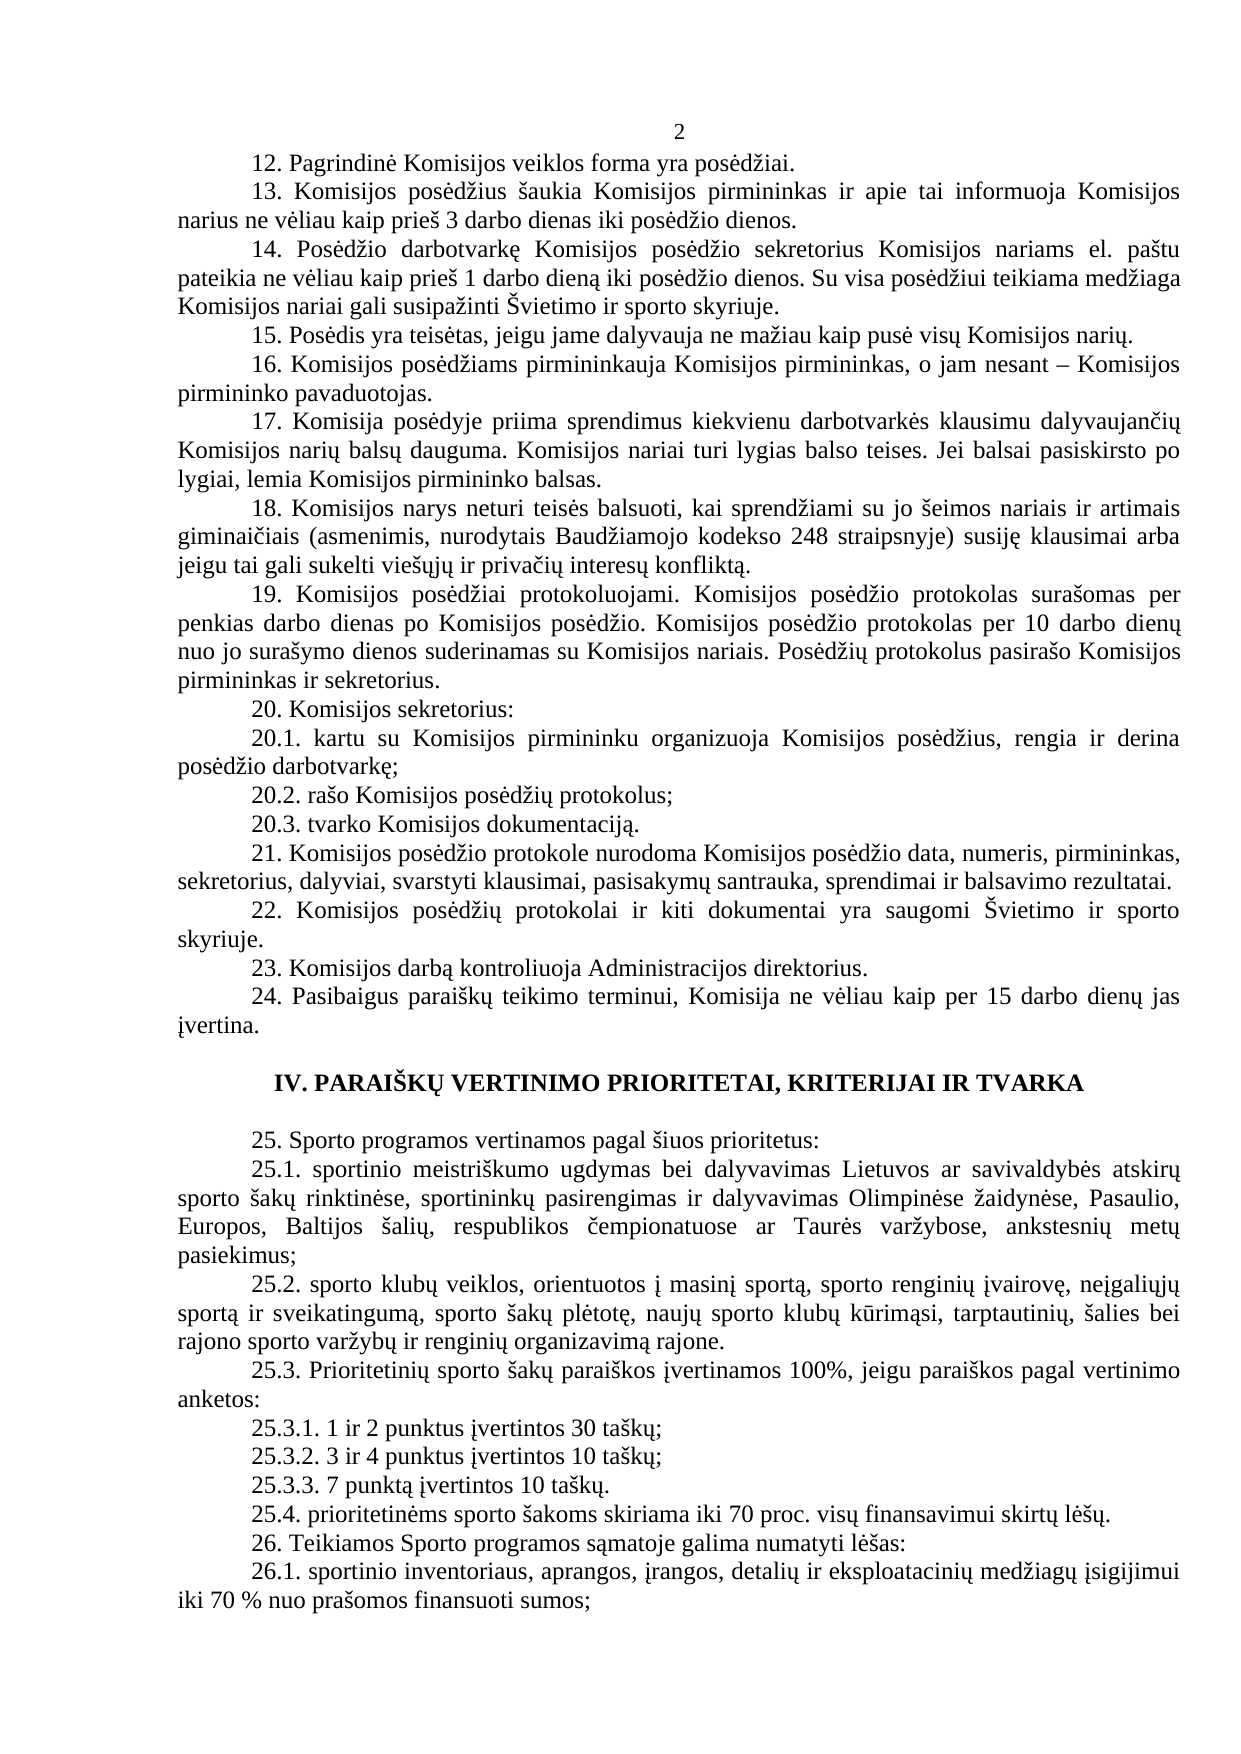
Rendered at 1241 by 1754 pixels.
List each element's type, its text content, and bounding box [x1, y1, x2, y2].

text 24. Pasibaigus paraiškų teikimo terminui, Komisija ne vėliau kaip per 15 darbo dienų jas įvertina. [177, 981, 1181, 1039]
text 19. Komisijos posėdžiai protokoluojami. Komisijos posėdžio protokolas surašomas per penkias darbo dienas po Komisijos posėdžio. Komisijos posėdžio protokolas per 10 darbo dienų nuo jo surašymo dienos suderinamas su Komisijos nariais. Posėdžių protokolus pasirašo Komisijos pirmininkas ir sekretorius. [177, 579, 1181, 694]
text 25.2. sporto klubų veiklos, orientuotos į masinį sportą, sporto renginių įvairovę, neįgaliųjų sportą ir sveikatingumą, sporto šakų plėtotę, naujų sporto klubų kūrimąsi, tarptautinių, šalies bei rajono sporto varžybų ir renginių organizavimą rajone. [177, 1269, 1181, 1355]
text IV. PARAIŠKŲ VERTINIMO PRIORITETAI, KRITERIJAI IR TVARKA [177, 1068, 1181, 1096]
text 17. Komisija posėdyje priima sprendimus kiekvienu darbotvarkės klausimu dalyvaujančių Komisijos narių balsų dauguma. Komisijos nariai turi lygias balso teises. Jei balsai pasiskirsto po lygiai, lemia Komisijos pirmininko balsas. [177, 406, 1181, 493]
text 23. Komisijos darbą kontroliuoja Administracijos direktorius. [177, 953, 1181, 981]
text 13. Komisijos posėdžius šaukia Komisijos pirmininkas ir apie tai informuoja Komisijos narius ne vėliau kaip prieš 3 darbo dienas iki posėdžio dienos. [177, 176, 1181, 234]
text 25.1. sportinio meistriškumo ugdymas bei dalyvavimas Lietuvos ar savivaldybės atskirų sporto šakų rinktinėse, sportininkų pasirengimas ir dalyvavimas Olimpinėse žaidynėse, Pasaulio, Europos, Baltijos šalių, respublikos čempionatuose ar Taurės varžybose, ankstesnių metų pasiekimus; [177, 1154, 1181, 1269]
text 20.3. tvarko Komisijos dokumentaciją. [177, 809, 1181, 838]
text 15. Posėdis yra teisėtas, jeigu jame dalyvauja ne mažiau kaip pusė visų Komisijos narių. [177, 320, 1181, 349]
text 25.3.2. 3 ir 4 punktus įvertintos 10 taškų; [177, 1441, 1181, 1470]
text 20.2. rašo Komisijos posėdžių protokolus; [177, 780, 1181, 809]
text 22. Komisijos posėdžių protokolai ir kiti dokumentai yra saugomi Švietimo ir sporto skyriuje. [177, 895, 1181, 953]
text 25.4. prioritetinėms sporto šakoms skiriama iki 70 proc. visų finansavimui skirtų lėšų. [177, 1499, 1181, 1528]
text 12. Pagrindinė Komisijos veiklos forma yra posėdžiai. [177, 148, 1181, 176]
text 16. Komisijos posėdžiams pirmininkauja Komisijos pirmininkas, o jam nesant – Komisijos pirmininko pavaduotojas. [177, 349, 1181, 406]
text 26. Teikiamos Sporto programos sąmatoje galima numatyti lėšas: [177, 1528, 1181, 1556]
text 20. Komisijos sekretorius: [177, 694, 1181, 723]
text 25.3.3. 7 punktą įvertintos 10 taškų. [177, 1470, 1181, 1499]
text 20.1. kartu su Komisijos pirmininku organizuoja Komisijos posėdžius, rengia ir derina posėdžio darbotvarkę; [177, 723, 1181, 780]
text 25.3.1. 1 ir 2 punktus įvertintos 30 taškų; [177, 1413, 1181, 1441]
text 14. Posėdžio darbotvarkę Komisijos posėdžio sekretorius Komisijos nariams el. paštu pateikia ne vėliau kaip prieš 1 darbo dieną iki posėdžio dienos. Su visa posėdžiui teikiama medžiaga Komisijos nariai gali susipažinti Švietimo ir sporto skyriuje. [177, 234, 1181, 320]
text 25.3. Prioritetinių sporto šakų paraiškos įvertinamos 100%, jeigu paraiškos pagal vertinimo anketos: [177, 1355, 1181, 1413]
text 21. Komisijos posėdžio protokole nurodoma Komisijos posėdžio data, numeris, pirmininkas, sekretorius, dalyviai, svarstyti klausimai, pasisakymų santrauka, sprendimai ir balsavimo rezultatai. [177, 838, 1181, 895]
text 25. Sporto programos vertinamos pagal šiuos prioritetus: [177, 1125, 1181, 1154]
text 26.1. sportinio inventoriaus, aprangos, įrangos, detalių ir eksploatacinių medžiagų įsigijimui iki 70 % nuo prašomos finansuoti sumos; [177, 1556, 1181, 1614]
text 18. Komisijos narys neturi teisės balsuoti, kai sprendžiami su jo šeimos nariais ir artimais giminaičiais (asmenimis, nurodytais Baudžiamojo kodekso 248 straipsnyje) susiję klausimai arba jeigu tai gali sukelti viešųjų ir privačių interesų konfliktą. [177, 493, 1181, 579]
